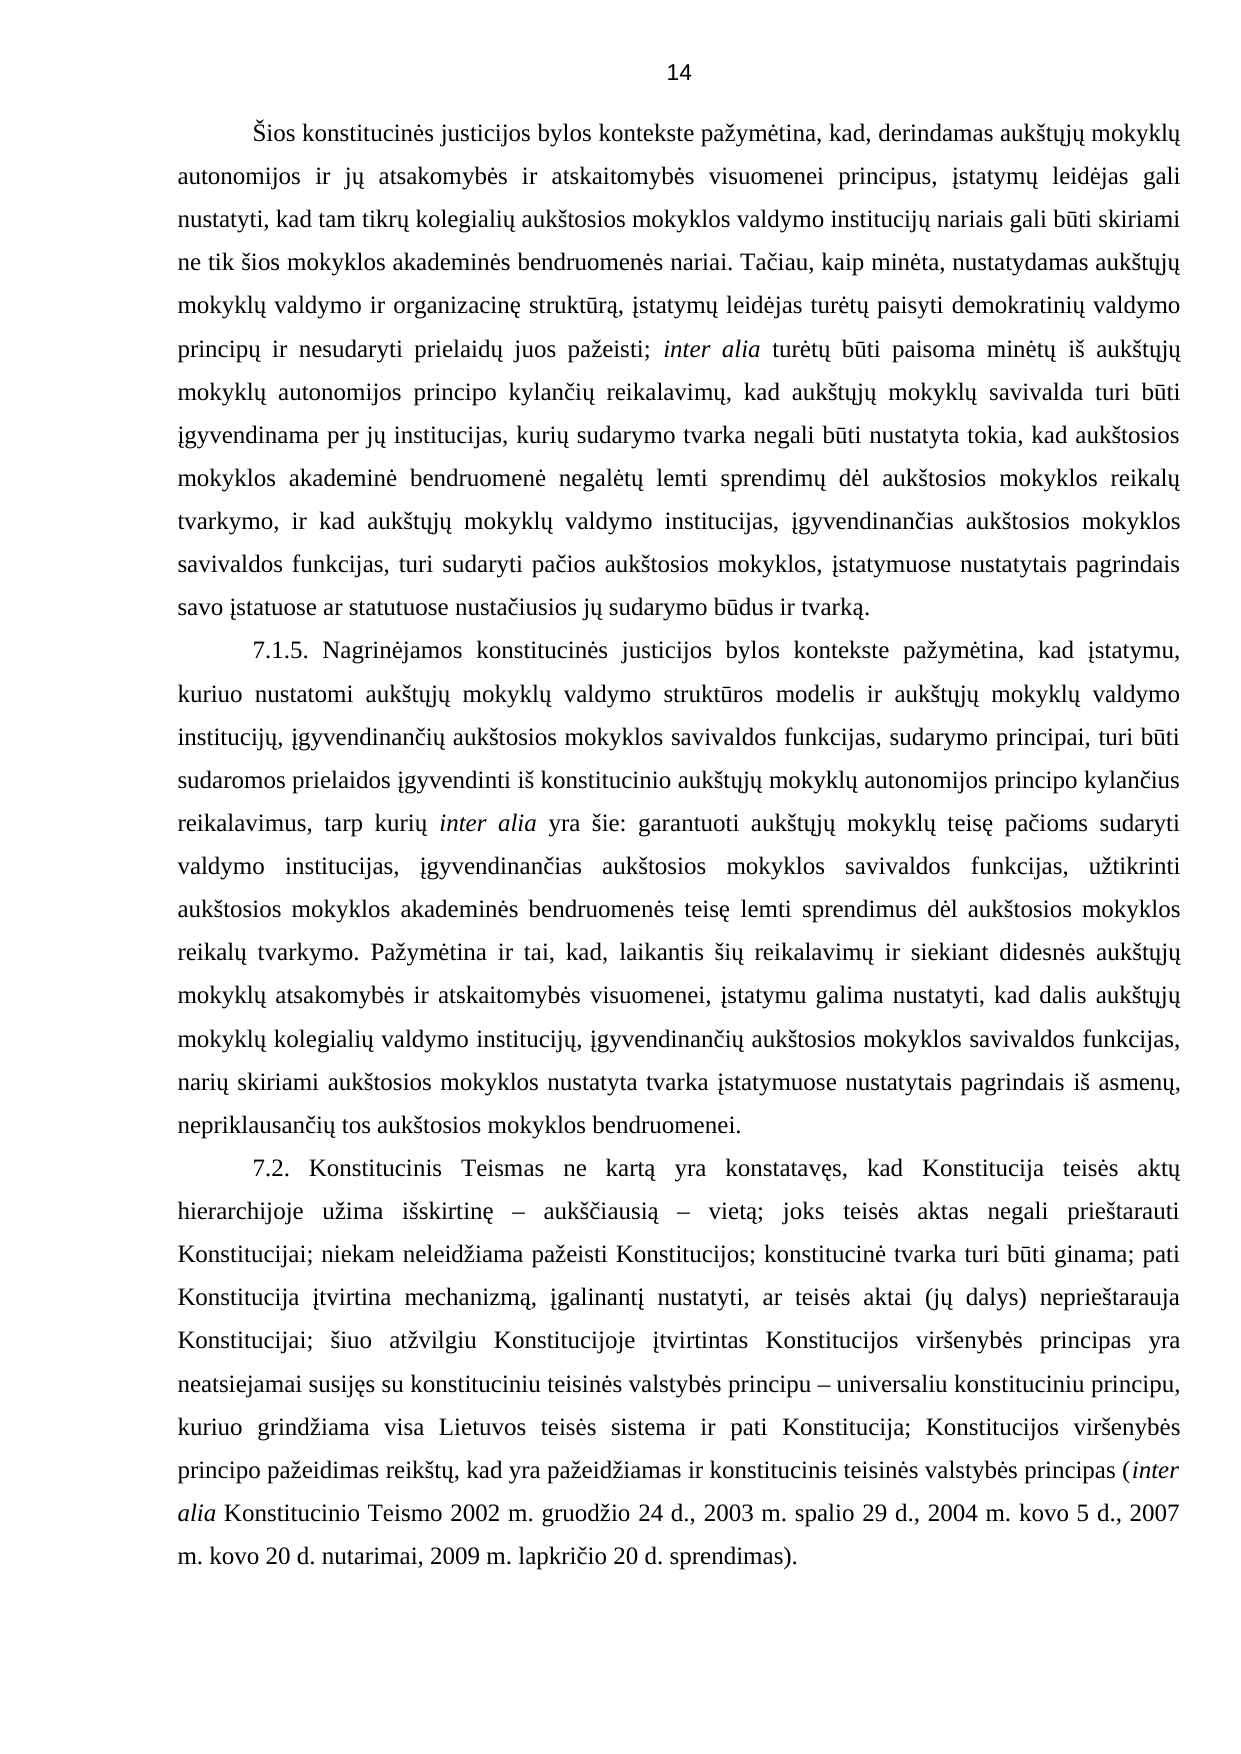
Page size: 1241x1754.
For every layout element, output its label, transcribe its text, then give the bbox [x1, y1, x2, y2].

text Šios konstitucinės justicijos bylos kontekste pažymėtina, kad, derindamas aukštųjų mokyklų autonomijos ir jų atsakomybės ir atskaitomybės visuomenei principus, įstatymų leidėjas gali nustatyti, kad tam tikrų kolegialių aukštosios mokyklos valdymo institucijų nariais gali būti skiriami ne tik šios mokyklos akademinės bendruomenės nariai. Tačiau, kaip minėta, nustatydamas aukštųjų mokyklų valdymo ir organizacinę struktūrą, įstatymų leidėjas turėtų paisyti demokratinių valdymo principų ir nesudaryti prielaidų juos pažeisti; inter alia turėtų būti paisoma minėtų iš aukštųjų mokyklų autonomijos principo kylančių reikalavimų, kad aukštųjų mokyklų savivalda turi būti įgyvendinama per jų institucijas, kurių sudarymo tvarka negali būti nustatyta tokia, kad aukštosios mokyklos akademinė bendruomenė negalėtų lemti sprendimų dėl aukštosios mokyklos reikalų tvarkymo, ir kad aukštųjų mokyklų valdymo institucijas, įgyvendinančias aukštosios mokyklos savivaldos funkcijas, turi sudaryti pačios aukštosios mokyklos, įstatymuose nustatytais pagrindais savo įstatuose ar statutuose nustačiusios jų sudarymo būdus ir tvarką. [177, 118, 1181, 621]
text 7.2. Konstitucinis Teismas ne kartą yra konstatavęs, kad Konstitucija teisės aktų hierarchijoje užima išskirtinę – aukščiausią – vietą; joks teisės aktas negali prieštarauti Konstitucijai; niekam neleidžiama pažeisti Konstitucijos; konstitucinė tvarka turi būti ginama; pati Konstitucija įtvirtina mechanizmą, įgalinantį nustatyti, ar teisės aktai (jų dalys) neprieštarauja Konstitucijai; šiuo atžvilgiu Konstitucijoje įtvirtintas Konstitucijos viršenybės principas yra neatsiejamai susijęs su konstituciniu teisinės valstybės principu – universaliu konstituciniu principu, kuriuo grindžiama visa Lietuvos teisės sistema ir pati Konstitucija; Konstitucijos viršenybės principo pažeidimas reikštų, kad yra pažeidžiamas ir konstitucinis teisinės valstybės principas (inter alia Konstitucinio Teismo 2002 m. gruodžio 24 d., 2003 m. spalio 29 d., 2004 m. kovo 5 d., 2007 m. kovo 20 d. nutarimai, 2009 m. lapkričio 20 d. sprendimas). [177, 1153, 1181, 1570]
text 7.1.5. Nagrinėjamos konstitucinės justicijos bylos kontekste pažymėtina, kad įstatymu, kuriuo nustatomi aukštųjų mokyklų valdymo struktūros modelis ir aukštųjų mokyklų valdymo institucijų, įgyvendinančių aukštosios mokyklos savivaldos funkcijas, sudarymo principai, turi būti sudaromos prielaidos įgyvendinti iš konstitucinio aukštųjų mokyklų autonomijos principo kylančius reikalavimus, tarp kurių inter alia yra šie: garantuoti aukštųjų mokyklų teisę pačioms sudaryti valdymo institucijas, įgyvendinančias aukštosios mokyklos savivaldos funkcijas, užtikrinti aukštosios mokyklos akademinės bendruomenės teisę lemti sprendimus dėl aukštosios mokyklos reikalų tvarkymo. Pažymėtina ir tai, kad, laikantis šių reikalavimų ir siekiant didesnės aukštųjų mokyklų atsakomybės ir atskaitomybės visuomenei, įstatymu galima nustatyti, kad dalis aukštųjų mokyklų kolegialių valdymo institucijų, įgyvendinančių aukštosios mokyklos savivaldos funkcijas, narių skiriami aukštosios mokyklos nustatyta tvarka įstatymuose nustatytais pagrindais iš asmenų, nepriklausančių tos aukštosios mokyklos bendruomenei. [177, 636, 1181, 1139]
